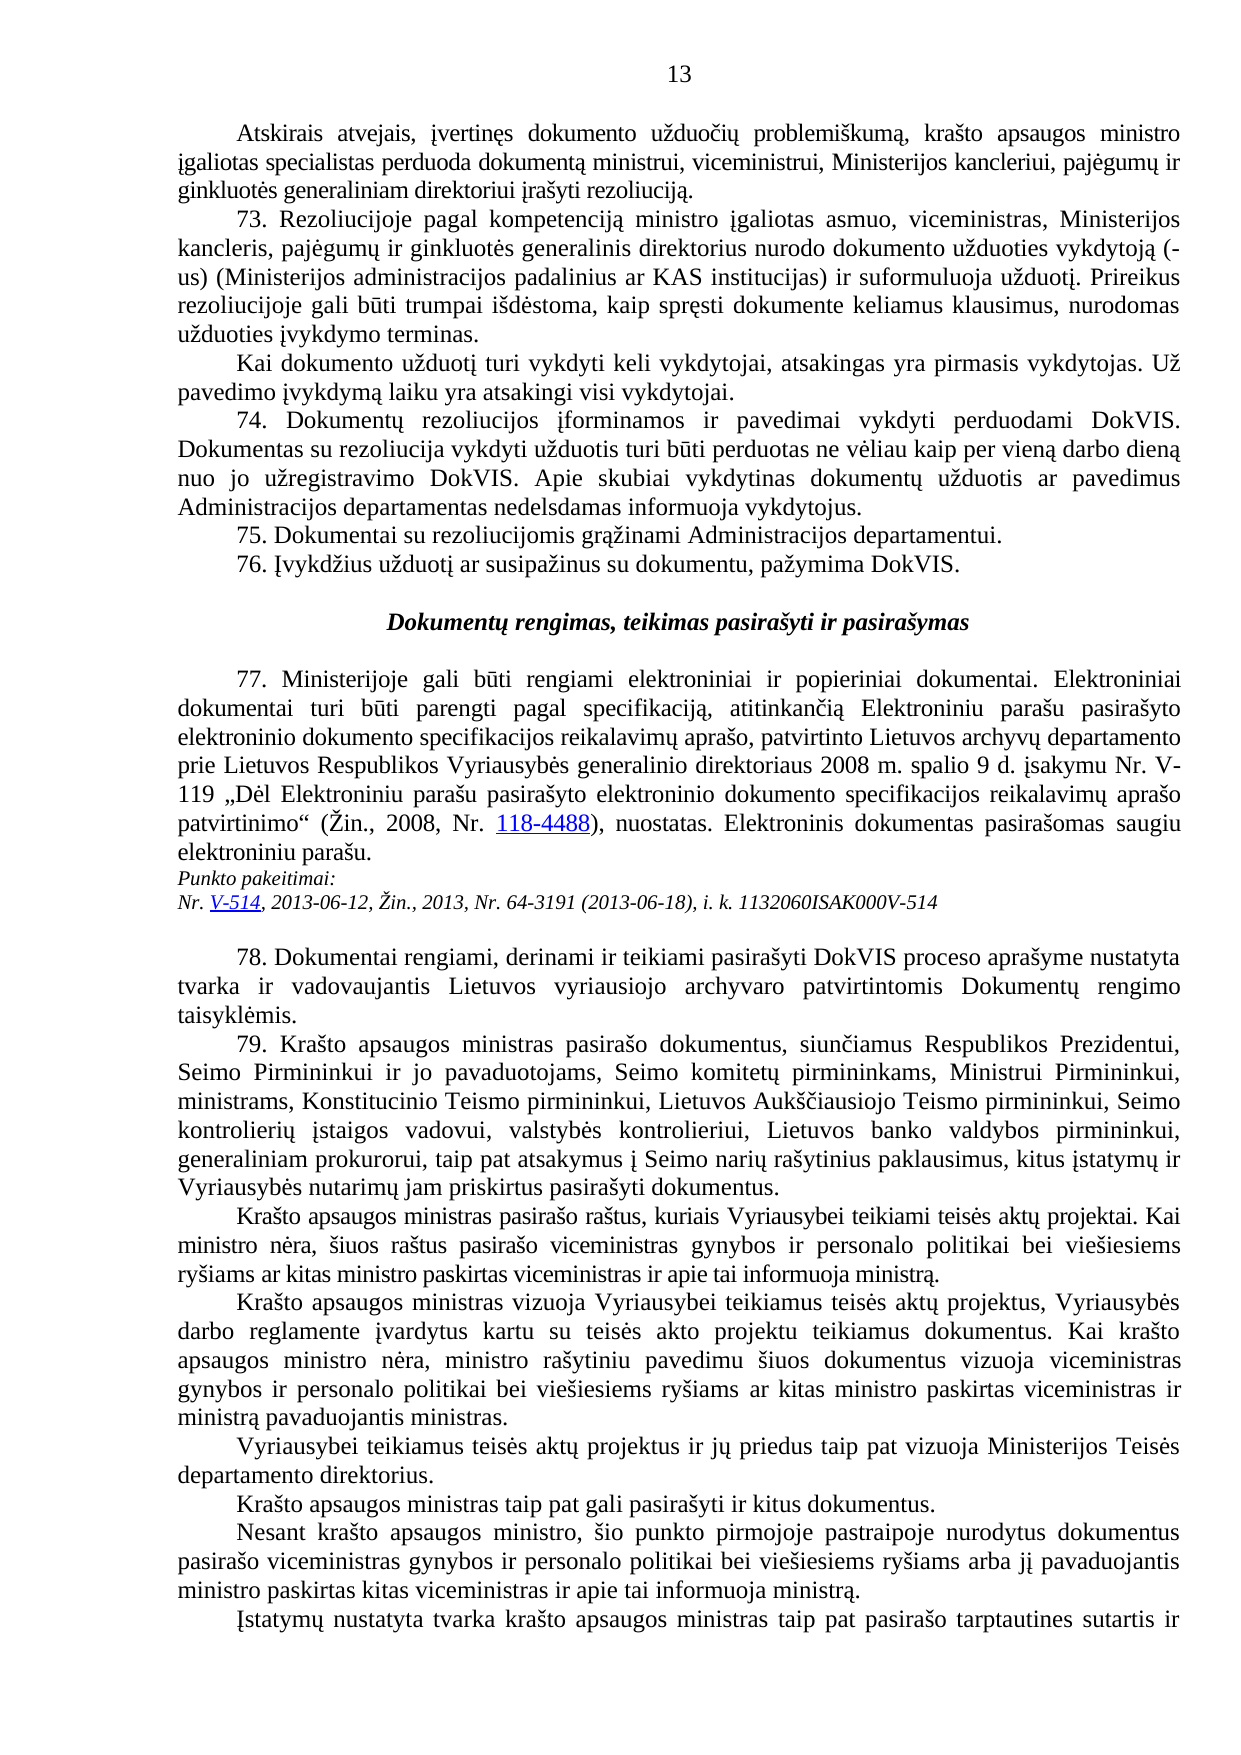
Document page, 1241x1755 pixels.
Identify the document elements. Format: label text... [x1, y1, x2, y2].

text Krašto apsaugos ministras pasirašo raštus, kuriais Vyriausybei teikiami teisės aktų projektai. Kai ministro nėra, šiuos raštus pasirašo viceministras gynybos ir personalo politikai bei viešiesiems ryšiams ar kitas ministro paskirtas viceministras ir apie tai informuoja ministrą. [177, 1201, 1181, 1287]
text Nr. V-514, 2013-06-12, Žin., 2013, Nr. 64-3191 (2013-06-18), i. k. 1132060ISAK000V-514 [177, 890, 1181, 914]
text 74. Dokumentų rezoliucijos įforminamos ir pavedimai vykdyti perduodami DokVIS. Dokumentas su rezoliucija vykdyti užduotis turi būti perduotas ne vėliau kaip per vieną darbo dieną nuo jo užregistravimo DokVIS. Apie skubiai vykdytinas dokumentų užduotis ar pavedimus Administracijos departamentas nedelsdamas informuoja vykdytojus. [177, 406, 1181, 521]
text Nesant krašto apsaugos ministro, šio punkto pirmojoje pastraipoje nurodytus dokumentus pasirašo viceministras gynybos ir personalo politikai bei viešiesiems ryšiams arba jį pavaduojantis ministro paskirtas kitas viceministras ir apie tai informuoja ministrą. [177, 1517, 1181, 1604]
text Dokumentų rengimas, teikimas pasirašyti ir pasirašymas [177, 607, 1181, 636]
text Atskirais atvejais, įvertinęs dokumento užduočių problemiškumą, krašto apsaugos ministro įgaliotas specialistas perduoda dokumentą ministrui, viceministrui, Ministerijos kancleriui, pajėgumų ir ginkluotės generaliniam direktoriui įrašyti rezoliuciją. [177, 118, 1181, 204]
text Vyriausybei teikiamus teisės aktų projektus ir jų priedus taip pat vizuoja Ministerijos Teisės departamento direktorius. [177, 1431, 1181, 1489]
text Punkto pakeitimai: [177, 866, 1181, 890]
text 77. Ministerijoje gali būti rengiami elektroniniai ir popieriniai dokumentai. Elektroniniai dokumentai turi būti parengti pagal specifikaciją, atitinkančią Elektroniniu parašu pasirašyto elektroninio dokumento specifikacijos reikalavimų aprašo, patvirtinto Lietuvos archyvų departamento prie Lietuvos Respublikos Vyriausybės generalinio direktoriaus 2008 m. spalio 9 d. įsakymu Nr. V-119 „Dėl Elektroniniu parašu pasirašyto elektroninio dokumento specifikacijos reikalavimų aprašo patvirtinimo“ (Žin., 2008, Nr. 118-4488), nuostatas. Elektroninis dokumentas pasirašomas saugiu elektroniniu parašu. [177, 664, 1181, 866]
text Krašto apsaugos ministras vizuoja Vyriausybei teikiamus teisės aktų projektus, Vyriausybės darbo reglamente įvardytus kartu su teisės akto projektu teikiamus dokumentus. Kai krašto apsaugos ministro nėra, ministro rašytiniu pavedimu šiuos dokumentus vizuoja viceministras gynybos ir personalo politikai bei viešiesiems ryšiams ar kitas ministro paskirtas viceministras ir ministrą pavaduojantis ministras. [177, 1287, 1181, 1431]
text 78. Dokumentai rengiami, derinami ir teikiami pasirašyti DokVIS proceso aprašyme nustatyta tvarka ir vadovaujantis Lietuvos vyriausiojo archyvaro patvirtintomis Dokumentų rengimo taisyklėmis. [177, 942, 1181, 1029]
text Įstatymų nustatyta tvarka krašto apsaugos ministras taip pat pasirašo tarptautines sutartis ir [177, 1604, 1181, 1632]
text Kai dokumento užduotį turi vykdyti keli vykdytojai, atsakingas yra pirmasis vykdytojas. Už pavedimo įvykdymą laiku yra atsakingi visi vykdytojai. [177, 348, 1181, 406]
text 76. Įvykdžius užduotį ar susipažinus su dokumentu, pažymima DokVIS. [177, 549, 1181, 578]
text 79. Krašto apsaugos ministras pasirašo dokumentus, siunčiamus Respublikos Prezidentui, Seimo Pirmininkui ir jo pavaduotojams, Seimo komitetų pirmininkams, Ministrui Pirmininkui, ministrams, Konstitucinio Teismo pirmininkui, Lietuvos Aukščiausiojo Teismo pirmininkui, Seimo kontrolierių įstaigos vadovui, valstybės kontrolieriui, Lietuvos banko valdybos pirmininkui, generaliniam prokurorui, taip pat atsakymus į Seimo narių rašytinius paklausimus, kitus įstatymų ir Vyriausybės nutarimų jam priskirtus pasirašyti dokumentus. [177, 1029, 1181, 1201]
text Krašto apsaugos ministras taip pat gali pasirašyti ir kitus dokumentus. [177, 1489, 1181, 1517]
text 75. Dokumentai su rezoliucijomis grąžinami Administracijos departamentui. [177, 521, 1181, 549]
text 73. Rezoliucijoje pagal kompetenciją ministro įgaliotas asmuo, viceministras, Ministerijos kancleris, pajėgumų ir ginkluotės generalinis direktorius nurodo dokumento užduoties vykdytoją (-us) (Ministerijos administracijos padalinius ar KAS institucijas) ir suformuluoja užduotį. Prireikus rezoliucijoje gali būti trumpai išdėstoma, kaip spręsti dokumente keliamus klausimus, nurodomas užduoties įvykdymo terminas. [177, 204, 1181, 348]
